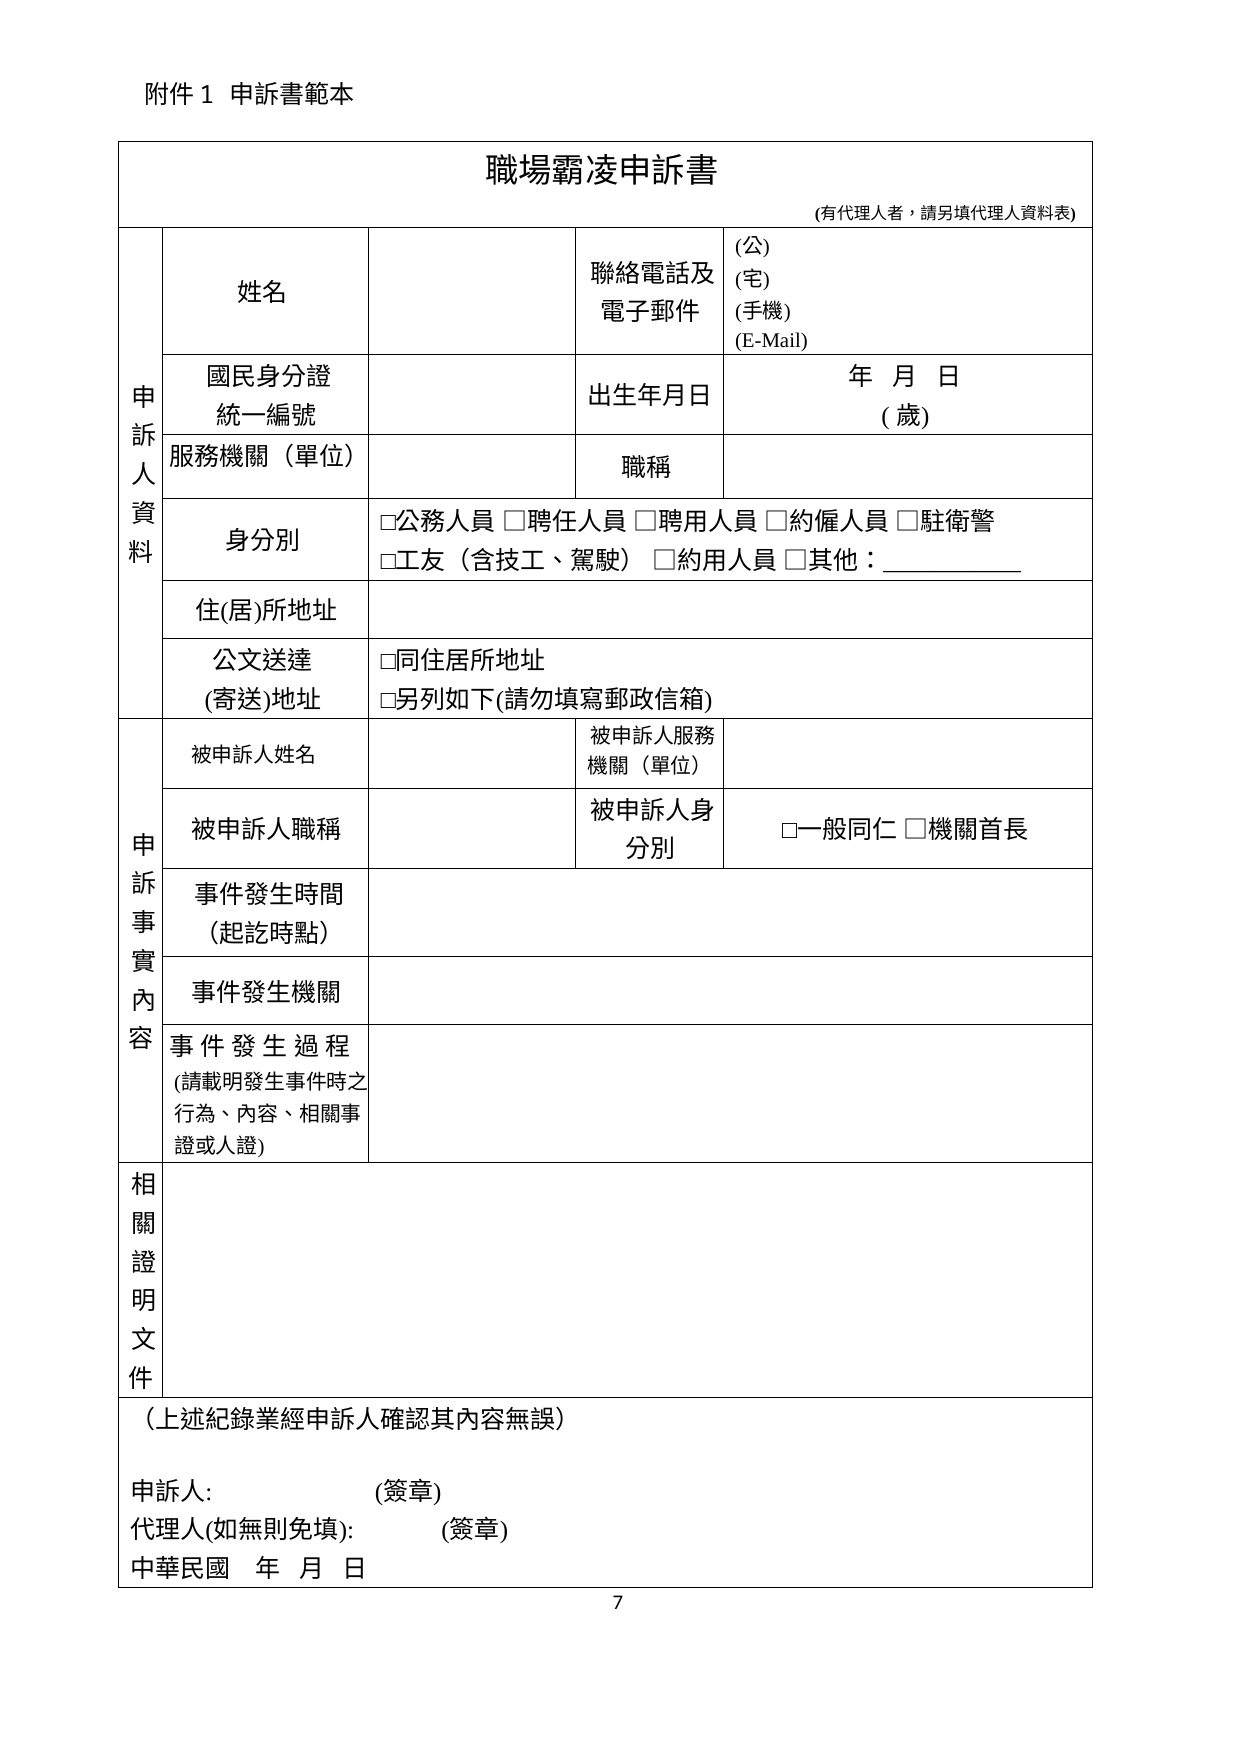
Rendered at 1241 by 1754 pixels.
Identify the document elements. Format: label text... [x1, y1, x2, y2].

table_header 職場霸凌申訴書 (有代理人者，請另填代理人資料表) [119, 142, 1092, 227]
table_cell [369, 435, 575, 498]
table_cell [369, 1025, 1092, 1162]
table_cell 姓名 [163, 228, 368, 354]
table_cell [369, 957, 1092, 1024]
table_cell 被申訴人姓名 [163, 719, 368, 788]
table_cell 事件發生時間 （起訖時點） [163, 869, 368, 956]
table_cell 身分別 [163, 499, 368, 579]
table_cell 聯絡電話及電子郵件 [576, 228, 723, 354]
text 附件1 申訴書範本 [144, 75, 1135, 111]
table_cell 事件發生機關 [163, 957, 368, 1024]
table_cell [724, 435, 1092, 498]
table_cell □一般同仁 □機關首長 [724, 789, 1092, 867]
table_cell [724, 719, 1092, 788]
table_cell [369, 789, 575, 867]
table_cell [369, 869, 1092, 956]
table_cell □同住居所地址 □另列如下(請勿填寫郵政信箱) [369, 639, 1092, 718]
table_cell 服務機關（單位） [163, 435, 368, 498]
table_cell 年 月 日 ( 歲) [724, 355, 1092, 434]
table_cell 被申訴人服務機關（單位） [576, 719, 723, 788]
table_cell 被申訴人身分別 [576, 789, 723, 867]
table_cell [163, 1163, 1092, 1397]
table_cell 被申訴人職稱 [163, 789, 368, 867]
table_cell 國民身分證 統一編號 [163, 355, 368, 434]
table_cell 申訴人資料 [119, 228, 162, 718]
table_cell [369, 581, 1092, 638]
table_cell 申訴事實內容 [119, 719, 162, 1162]
table_cell 職稱 [576, 435, 723, 498]
table_cell （上述紀錄業經申訴人確認其內容無誤） 申訴人: (簽章) 代理人(如無則免填): (簽章) 中華民國 年 月 日 [119, 1398, 1092, 1587]
table_cell 住(居)所地址 [163, 581, 368, 638]
table_cell 相關證明文件 [119, 1163, 162, 1397]
table_cell [369, 228, 575, 354]
table_cell [369, 355, 575, 434]
table_cell [369, 719, 575, 788]
table_cell 公文送達 (寄送)地址 [163, 639, 368, 718]
table_cell (公) (宅) (手機) (E-Mail) [724, 228, 1092, 354]
table_cell 出生年月日 [576, 355, 723, 434]
table_cell 事 件 發 生 過 程 (請載明發生事件時之行為、內容、相關事證或人證) [163, 1025, 368, 1162]
table_cell □公務人員 □聘任人員 □聘用人員 □約僱人員 □駐衛警 □工友（含技工、駕駛） □約用人員 □其他：___________ [369, 499, 1092, 579]
